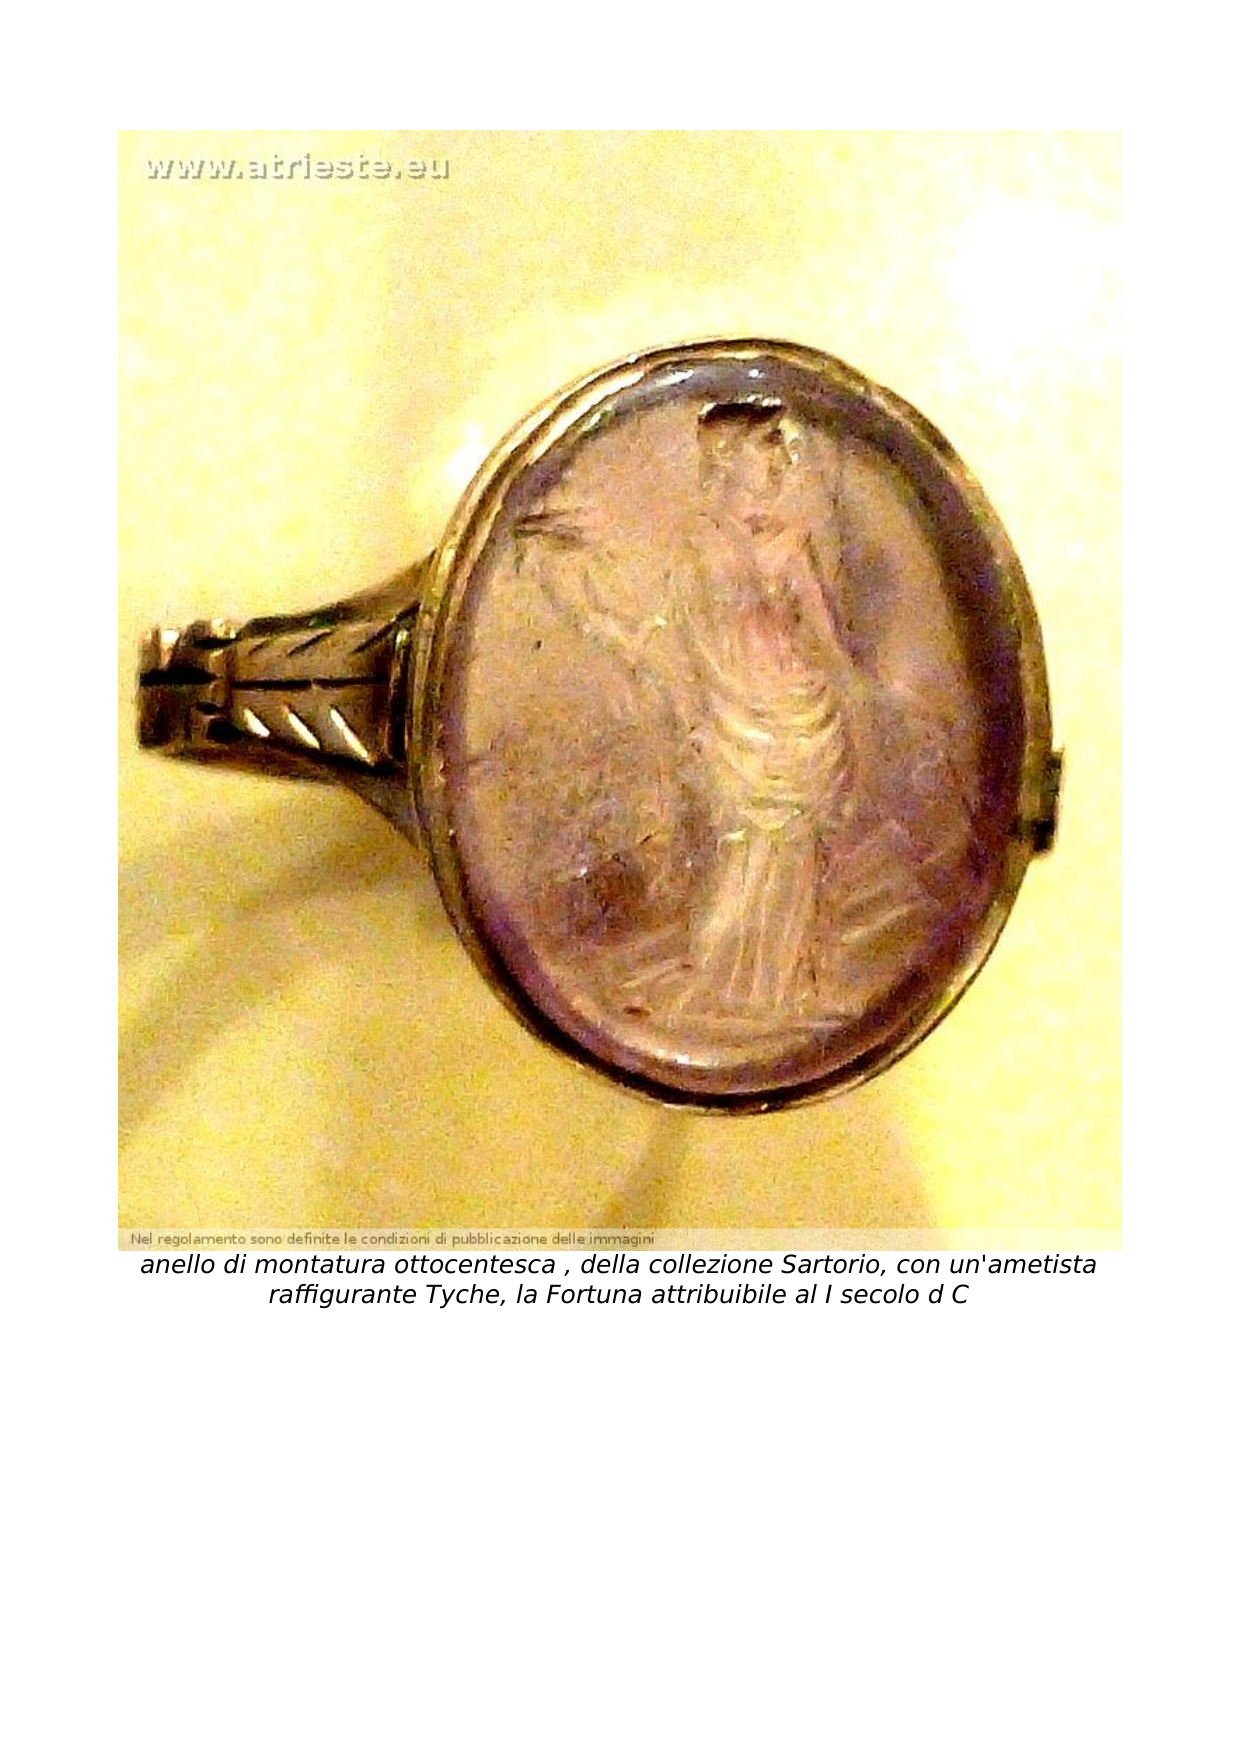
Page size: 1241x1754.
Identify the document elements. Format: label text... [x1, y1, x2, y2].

picture [118, 130, 1123, 1251]
text anello di montatura ottocentesca , della collezione Sartorio, con un'ametista raffigurante Tyche, la Fortuna attribuibile al I secolo d C [118, 1251, 1122, 1309]
